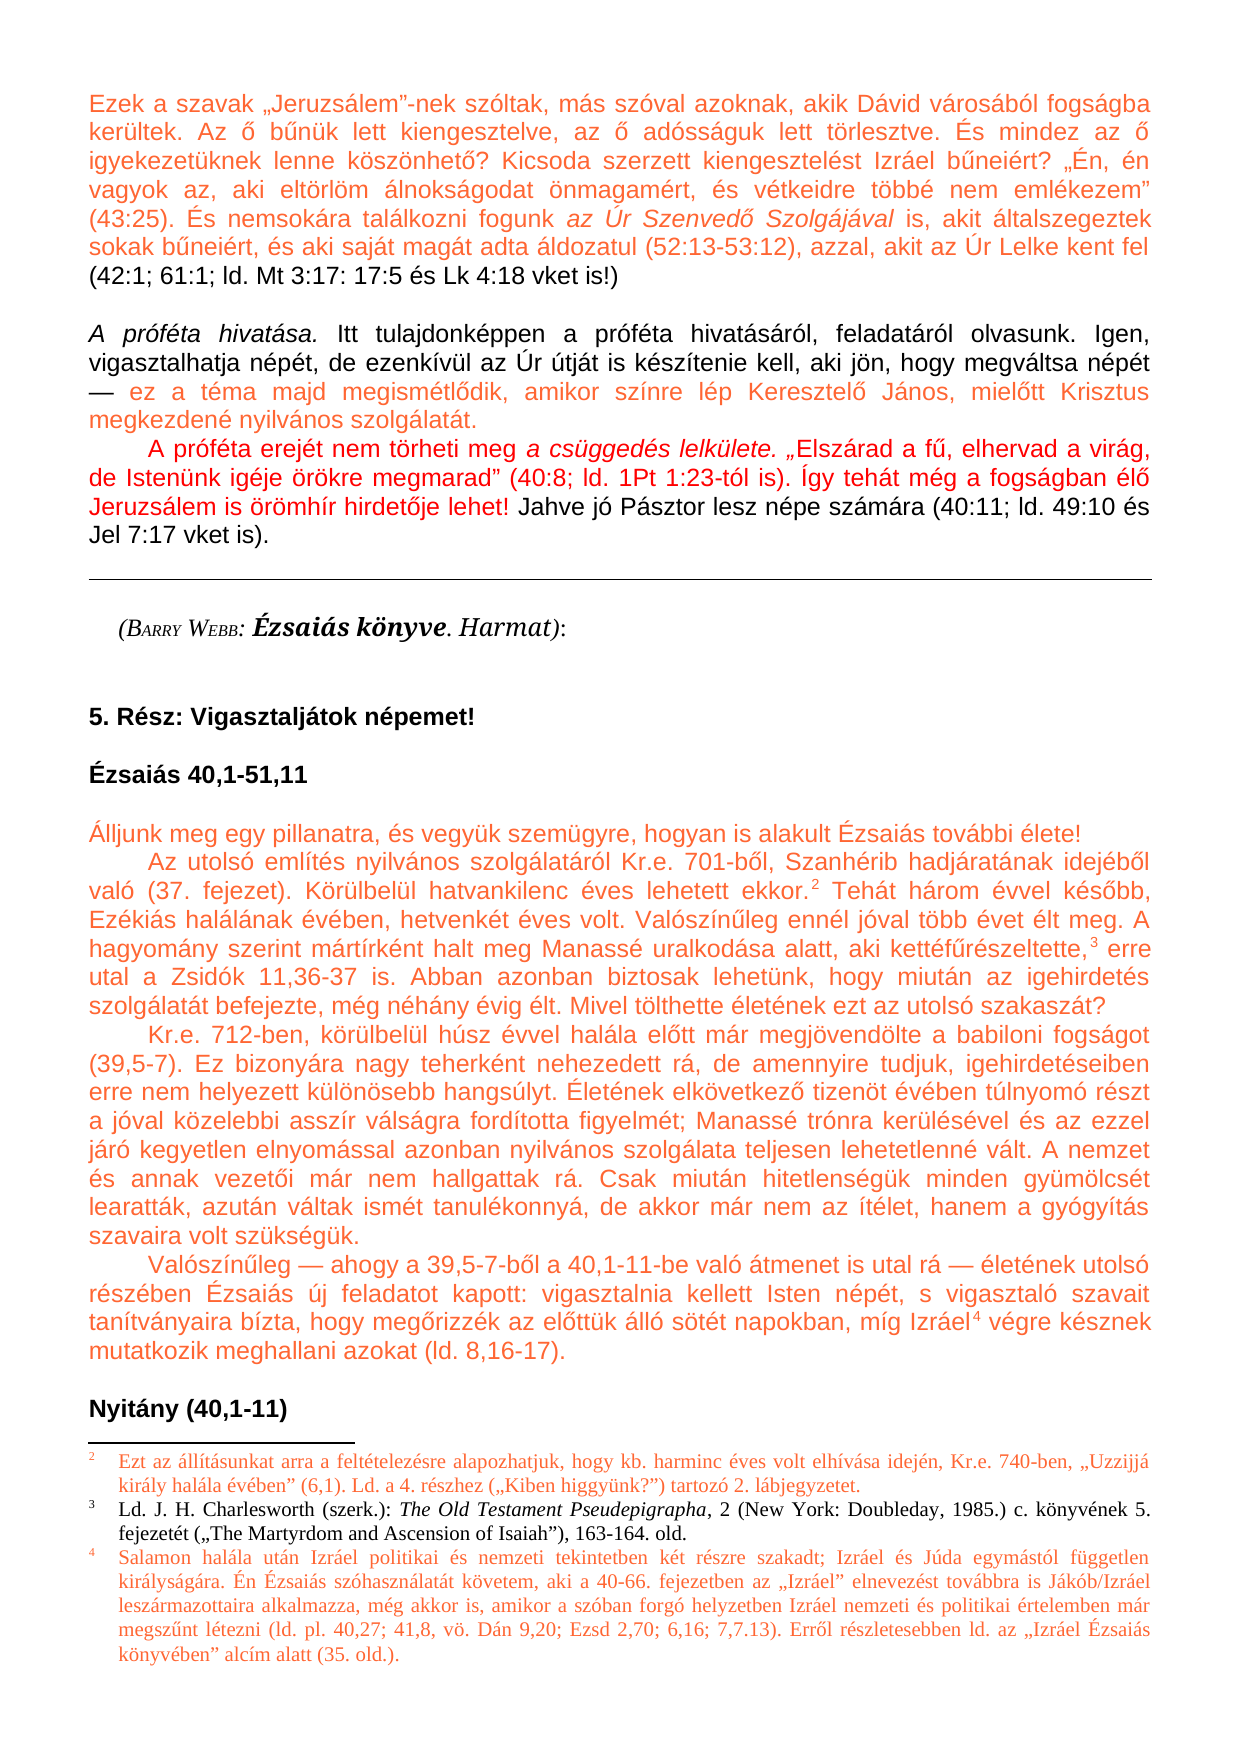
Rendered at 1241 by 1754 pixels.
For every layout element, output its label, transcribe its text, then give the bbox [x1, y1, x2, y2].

text Ld. J. H. Charlesworth (szerk.): The Old Testament Pseudepigrapha, 2 (New York: Doubleday, 1985.) c. könyvének 5. fejezetét („The Martyrdom and Ascension of Isaiah”), 163-164. old. [88, 1497, 1152, 1545]
text A próféta hivatása. Itt tulajdonképpen a próféta hivatásáról, feladatáról olvasunk. Igen, vigasztalhatja népét, de ezenkívül az Úr útját is készítenie kell, aki jön, hogy megváltsa népét — ez a téma majd megismétlődik, amikor színre lép Keresztelő János, mielőtt Krisztus megkezdené nyilvános szolgálatát. [88, 319, 1152, 434]
text Salamon halála után Izráel politikai és nemzeti tekintetben két részre szakadt; Izráel és Júda egymástól független királyságára. Én Ézsaiás szóhasználatát követem, aki a 40-66. fejezetben az „Izráel” elnevezést továbbra is Jákób/Izráel leszármazottaira alkalmazza, még akkor is, amikor a szóban forgó helyzetben Izráel nemzeti és politikai értelemben már megszűnt létezni (ld. pl. 40,27; 41,8, vö. Dán 9,20; Ezsd 2,70; 6,16; 7,7.13). Erről részletesebben ld. az „Izráel Ézsaiás könyvében” alcím alatt (35. old.). [88, 1545, 1152, 1665]
text (Barry Webb: Ézsaiás könyve. Harmat): [88, 580, 1152, 673]
text Kr.e. 712-ben, körülbelül húsz évvel halála előtt már megjövendölte a babiloni fogságot (39,5-7). Ez bizonyára nagy teherként nehezedett rá, de amennyire tudjuk, igehirdetéseiben erre nem helyezett különösebb hangsúlyt. Életének elkövetkező tizenöt évében túlnyomó részt a jóval közelebbi asszír válságra fordította figyelmét; Manassé trónra kerülésével és az ezzel járó kegyetlen elnyomással azonban nyilvános szolgálata teljesen lehetetlenné vált. A nemzet és annak vezetői már nem hallgattak rá. Csak miután hitetlenségük minden gyümölcsét learatták, azután váltak ismét tanulékonnyá, de akkor már nem az ítélet, hanem a gyógyítás szavaira volt szükségük. [88, 1020, 1152, 1250]
text 5. Rész: Vigasztaljátok népemet! [88, 702, 1152, 731]
text Ezt az állításunkat arra a feltételezésre alapozhatjuk, hogy kb. harminc éves volt elhívása idején, Kr.e. 740-ben, „Uzzijjá király halála évében” (6,1). Ld. a 4. részhez („Kiben higgyünk?”) tartozó 2. lábjegyzetet. [88, 1449, 1152, 1497]
text Nyitány (40,1-11) [88, 1394, 1152, 1423]
text Ezek a szavak „Jeruzsálem”-nek szóltak, más szóval azoknak, akik Dávid városából fogságba kerültek. Az ő bűnük lett kiengesztelve, az ő adósságuk lett törlesztve. És mindez az ő igyekezetüknek lenne köszönhető? Kicsoda szerzett kiengesztelést Izráel bűneiért? „Én, én vagyok az, aki eltörlöm álnokságodat önmagamért, és vétkeidre többé nem emlékezem” (43:25). És nemsokára találkozni fogunk az Úr Szenvedő Szolgájával is, akit általszegeztek sokak bűneiért, és aki saját magát adta áldozatul (52:13-53:12), azzal, akit az Úr Lelke kent fel (42:1; 61:1; ld. Mt 3:17: 17:5 és Lk 4:18 vket is!) [88, 88, 1152, 290]
text Valószínűleg — ahogy a 39,5-7-ből a 40,1-11-be való átmenet is utal rá — életének utolsó részében Ézsaiás új feladatot kapott: vigasztalnia kellett Isten népét, s vigasztaló szavait tanítványaira bízta, hogy megőrizzék az előttük álló sötét napokban, míg Izráel végre késznek mutatkozik meghallani azokat (ld. 8,16-17). [88, 1250, 1152, 1365]
text Ézsaiás 40,1-51,11 [88, 760, 1152, 789]
text A próféta erejét nem törheti meg a csüggedés lelkülete. „Elszárad a fű, elhervad a virág, de Istenünk igéje örökre megmarad” (40:8; ld. 1Pt 1:23-tól is). Így tehát még a fogságban élő Jeruzsálem is örömhír hirdetője lehet! Jahve jó Pásztor lesz népe számára (40:11; ld. 49:10 és Jel 7:17 vket is). [88, 434, 1152, 549]
text Álljunk meg egy pillanatra, és vegyük szemügyre, hogyan is alakult Ézsaiás további élete! [88, 819, 1152, 847]
text Az utolsó említés nyilvános szolgálatáról Kr.e. 701-ből, Szanhérib hadjáratának idejéből való (37. fejezet). Körülbelül hatvankilenc éves lehetett ekkor. Tehát három évvel később, Ezékiás halálának évében, hetvenkét éves volt. Valószínűleg ennél jóval több évet élt meg. A hagyomány szerint mártírként halt meg Manassé uralkodása alatt, aki kettéfűrészeltette, erre utal a Zsidók 11,36-37 is. Abban azonban biztosak lehetünk, hogy miután az igehirdetés szolgálatát befejezte, még néhány évig élt. Mivel tölthette életének ezt az utolsó szakaszát? [88, 847, 1152, 1020]
